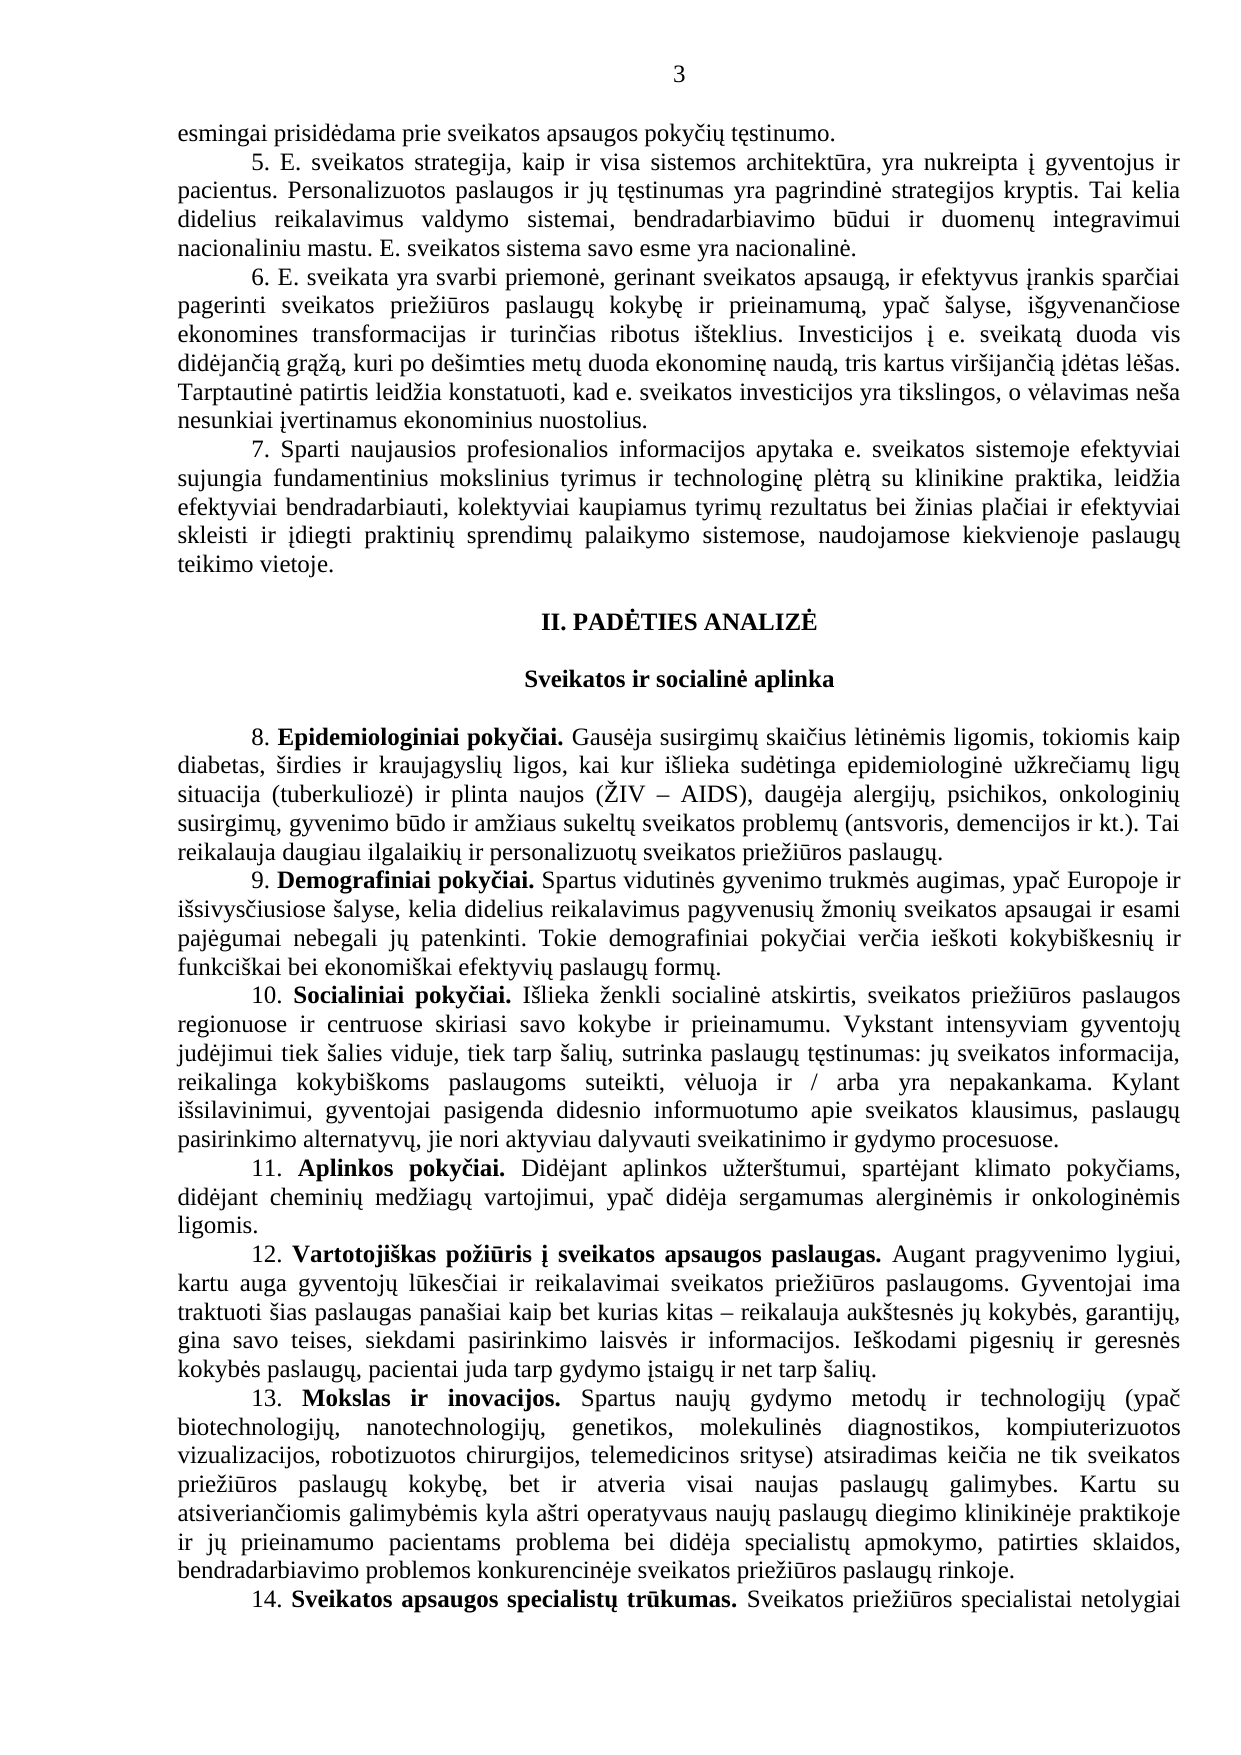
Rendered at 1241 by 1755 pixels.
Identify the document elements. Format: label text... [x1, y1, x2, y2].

text 9. Demografiniai pokyčiai. Spartus vidutinės gyvenimo trukmės augimas, ypač Europoje ir išsivysčiusiose šalyse, kelia didelius reikalavimus pagyvenusių žmonių sveikatos apsaugai ir esami pajėgumai nebegali jų patenkinti. Tokie demografiniai pokyčiai verčia ieškoti kokybiškesnių ir funkciškai bei ekonomiškai efektyvių paslaugų formų. [177, 866, 1181, 981]
text 5. E. sveikatos strategija, kaip ir visa sistemos architektūra, yra nukreipta į gyventojus ir pacientus. Personalizuotos paslaugos ir jų tęstinumas yra pagrindinė strategijos kryptis. Tai kelia didelius reikalavimus valdymo sistemai, bendradarbiavimo būdui ir duomenų integravimui nacionaliniu mastu. E. sveikatos sistema savo esme yra nacionalinė. [177, 147, 1181, 262]
text 10. Socialiniai pokyčiai. Išlieka ženkli socialinė atskirtis, sveikatos priežiūros paslaugos regionuose ir centruose skiriasi savo kokybe ir prieinamumu. Vykstant intensyviam gyventojų judėjimui tiek šalies viduje, tiek tarp šalių, sutrinka paslaugų tęstinumas: jų sveikatos informacija, reikalinga kokybiškoms paslaugoms suteikti, vėluoja ir / arba yra nepakankama. Kylant išsilavinimui, gyventojai pasigenda didesnio informuotumo apie sveikatos klausimus, paslaugų pasirinkimo alternatyvų, jie nori aktyviau dalyvauti sveikatinimo ir gydymo procesuose. [177, 981, 1181, 1153]
text 12. Vartotojiškas požiūris į sveikatos apsaugos paslaugas. Augant pragyvenimo lygiui, kartu auga gyventojų lūkesčiai ir reikalavimai sveikatos priežiūros paslaugoms. Gyventojai ima traktuoti šias paslaugas panašiai kaip bet kurias kitas – reikalauja aukštesnės jų kokybės, garantijų, gina savo teises, siekdami pasirinkimo laisvės ir informacijos. Ieškodami pigesnių ir geresnės kokybės paslaugų, pacientai juda tarp gydymo įstaigų ir net tarp šalių. [177, 1239, 1181, 1383]
text 6. E. sveikata yra svarbi priemonė, gerinant sveikatos apsaugą, ir efektyvus įrankis sparčiai pagerinti sveikatos priežiūros paslaugų kokybę ir prieinamumą, ypač šalyse, išgyvenančiose ekonomines transformacijas ir turinčias ribotus išteklius. Investicijos į e. sveikatą duoda vis didėjančią grąžą, kuri po dešimties metų duoda ekonominę naudą, tris kartus viršijančią įdėtas lėšas. Tarptautinė patirtis leidžia konstatuoti, kad e. sveikatos investicijos yra tikslingos, o vėlavimas neša nesunkiai įvertinamus ekonominius nuostolius. [177, 262, 1181, 434]
text 13. Mokslas ir inovacijos. Spartus naujų gydymo metodų ir technologijų (ypač biotechnologijų, nanotechnologijų, genetikos, molekulinės diagnostikos, kompiuterizuotos vizualizacijos, robotizuotos chirurgijos, telemedicinos srityse) atsiradimas keičia ne tik sveikatos priežiūros paslaugų kokybę, bet ir atveria visai naujas paslaugų galimybes. Kartu su atsiveriančiomis galimybėmis kyla aštri operatyvaus naujų paslaugų diegimo klinikinėje praktikoje ir jų prieinamumo pacientams problema bei didėja specialistų apmokymo, patirties sklaidos, bendradarbiavimo problemos konkurencinėje sveikatos priežiūros paslaugų rinkoje. [177, 1383, 1181, 1584]
text 8. Epidemiologiniai pokyčiai. Gausėja susirgimų skaičius lėtinėmis ligomis, tokiomis kaip diabetas, širdies ir kraujagyslių ligos, kai kur išlieka sudėtinga epidemiologinė užkrečiamų ligų situacija (tuberkuliozė) ir plinta naujos (ŽIV – AIDS), daugėja alergijų, psichikos, onkologinių susirgimų, gyvenimo būdo ir amžiaus sukeltų sveikatos problemų (antsvoris, demencijos ir kt.). Tai reikalauja daugiau ilgalaikių ir personalizuotų sveikatos priežiūros paslaugų. [177, 722, 1181, 866]
text esmingai prisidėdama prie sveikatos apsaugos pokyčių tęstinumo. [177, 118, 1181, 147]
text 14. Sveikatos apsaugos specialistų trūkumas. Sveikatos priežiūros specialistai netolygiai [177, 1584, 1181, 1613]
text 11. Aplinkos pokyčiai. Didėjant aplinkos užterštumui, spartėjant klimato pokyčiams, didėjant cheminių medžiagų vartojimui, ypač didėja sergamumas alerginėmis ir onkologinėmis ligomis. [177, 1153, 1181, 1239]
text Sveikatos ir socialinė aplinka [177, 664, 1181, 693]
text II. PADĖTIES ANALIZĖ [177, 607, 1181, 636]
text 7. Sparti naujausios profesionalios informacijos apytaka e. sveikatos sistemoje efektyviai sujungia fundamentinius mokslinius tyrimus ir technologinę plėtrą su klinikine praktika, leidžia efektyviai bendradarbiauti, kolektyviai kaupiamus tyrimų rezultatus bei žinias plačiai ir efektyviai skleisti ir įdiegti praktinių sprendimų palaikymo sistemose, naudojamose kiekvienoje paslaugų teikimo vietoje. [177, 434, 1181, 578]
